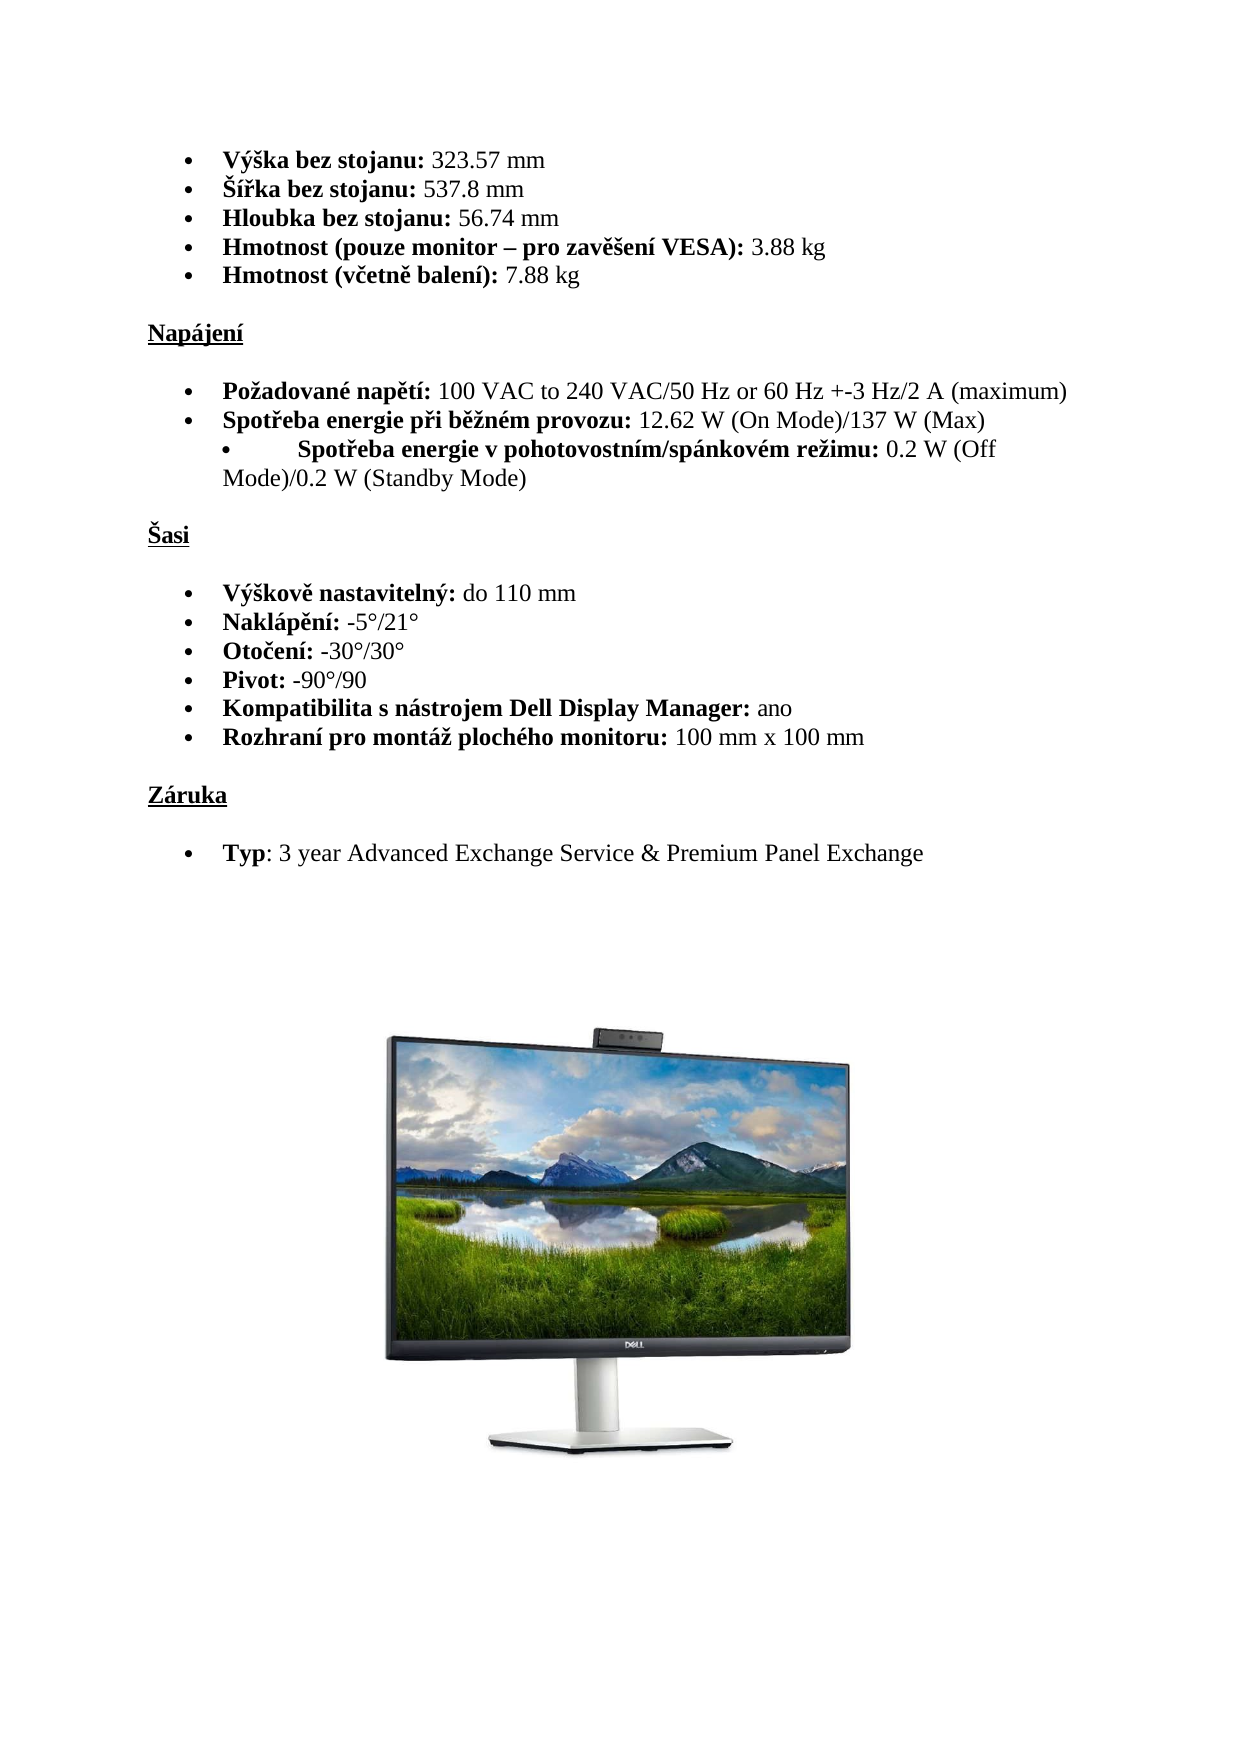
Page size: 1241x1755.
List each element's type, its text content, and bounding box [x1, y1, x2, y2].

list Naklápění: -5°/21° [185, 607, 1107, 636]
text Napájení [147, 318, 1107, 347]
list Hloubka bez stojanu: 56.74 mm [185, 203, 1107, 232]
list Typ: 3 year Advanced Exchange Service & Premium Panel Exchange [185, 838, 1107, 867]
list Otočení: -30°/30° [185, 636, 1107, 665]
list Rozhraní pro montáž plochého monitoru: 100 mm x 100 mm [185, 722, 1107, 751]
list Požadované napětí: 100 VAC to 240 VAC/50 Hz or 60 Hz +-3 Hz/2 A (maximum) [185, 376, 1107, 405]
list Spotřeba energie při běžném provozu: 12.62 W (On Mode)/137 W (Max) [185, 405, 1107, 434]
list Výškově nastavitelný: do 110 mm [185, 578, 1107, 607]
text Záruka [147, 780, 1107, 809]
list Výška bez stojanu: 323.57 mm [185, 145, 1107, 174]
list Kompatibilita s nástrojem Dell Display Manager: ano [185, 693, 1107, 722]
list Hmotnost (včetně balení): 7.88 kg [185, 261, 1107, 289]
list Pivot: -90°/90 [185, 665, 1107, 693]
list Šířka bez stojanu: 537.8 mm [185, 174, 1107, 203]
text Šasi [147, 521, 1107, 549]
list Hmotnost (pouze monitor – pro zavěšení VESA): 3.88 kg [185, 232, 1107, 261]
list Spotřeba energie v pohotovostním/spánkovém režimu: 0.2 W (Off Mode)/0.2 W (Standby Mode) [222, 434, 1063, 491]
